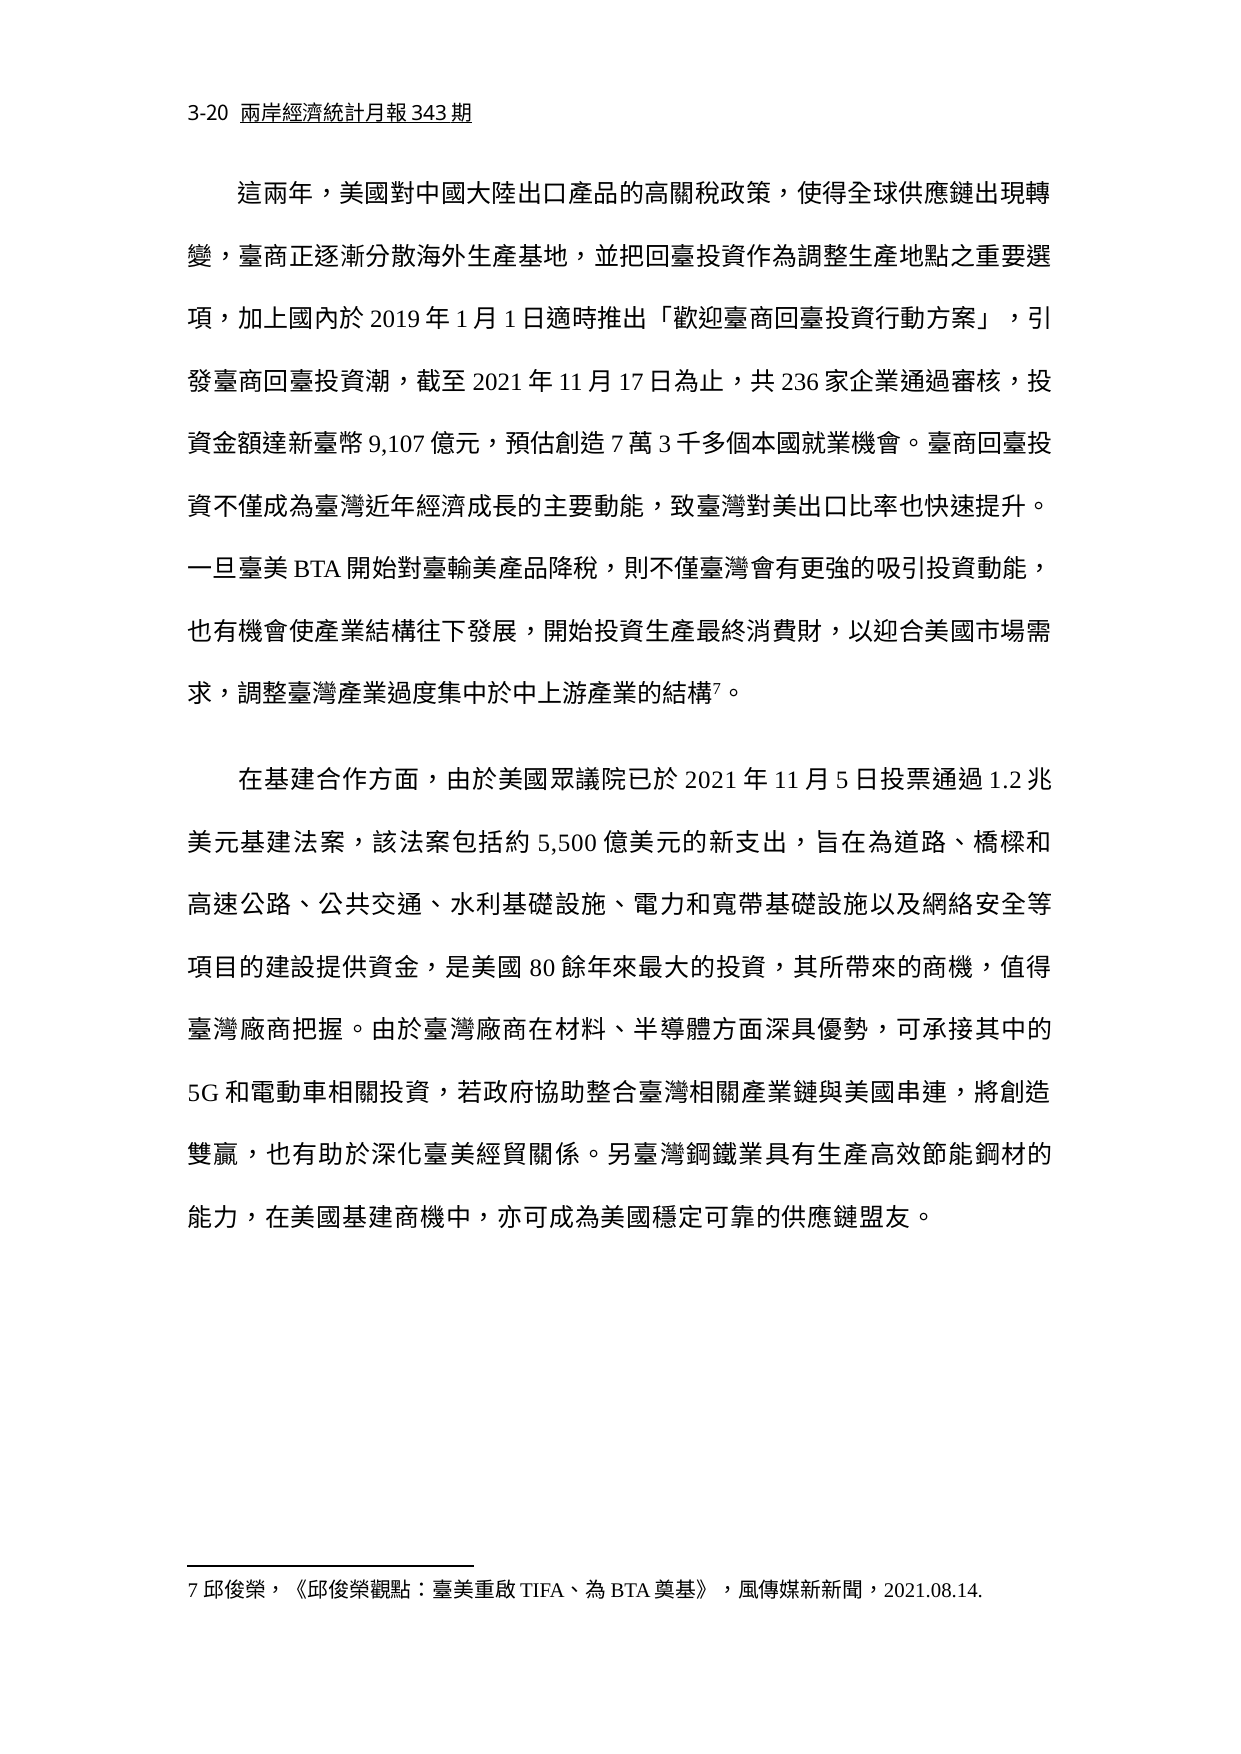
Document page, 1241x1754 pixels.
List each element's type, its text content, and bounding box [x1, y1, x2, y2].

text 在基建合作方面，由於美國眾議院已於2021年11月5日投票通過1.2兆美元基建法案，該法案包括約5,500億美元的新支出，旨在為道路、橋樑和高速公路、公共交通、水利基礎設施、電力和寬帶基礎設施以及網絡安全等項目的建設提供資金，是美國80餘年來最大的投資，其所帶來的商機，值得臺灣廠商把握。由於臺灣廠商在材料、半導體方面深具優勢，可承接其中的5G和電動車相關投資，若政府協助整合臺灣相關產業鏈與美國串連，將創造雙贏，也有助於深化臺美經貿關係。另臺灣鋼鐵業具有生產高效節能鋼材的能力，在美國基建商機中，亦可成為美國穩定可靠的供應鏈盟友。 [187, 736, 1053, 1236]
text 這兩年，美國對中國大陸出口產品的高關稅政策，使得全球供應鏈出現轉變，臺商正逐漸分散海外生產基地，並把回臺投資作為調整生產地點之重要選項，加上國內於2019年1月1日適時推出「歡迎臺商回臺投資行動方案」，引發臺商回臺投資潮，截至2021年11月17日為止，共236家企業通過審核，投資金額達新臺幣9,107億元，預估創造7萬3千多個本國就業機會。臺商回臺投資不僅成為臺灣近年經濟成長的主要動能，致臺灣對美出口比率也快速提升。一旦臺美BTA開始對臺輸美產品降稅，則不僅臺灣會有更強的吸引投資動能，也有機會使產業結構往下發展，開始投資生產最終消費財，以迎合美國市場需求，調整臺灣產業過度集中於中上游產業的結構。 [187, 150, 1053, 712]
text 邱俊榮，《邱俊榮觀點：臺美重啟TIFA、為BTA奠基》，風傳媒新新聞，2021.08.14. [187, 1566, 1053, 1604]
